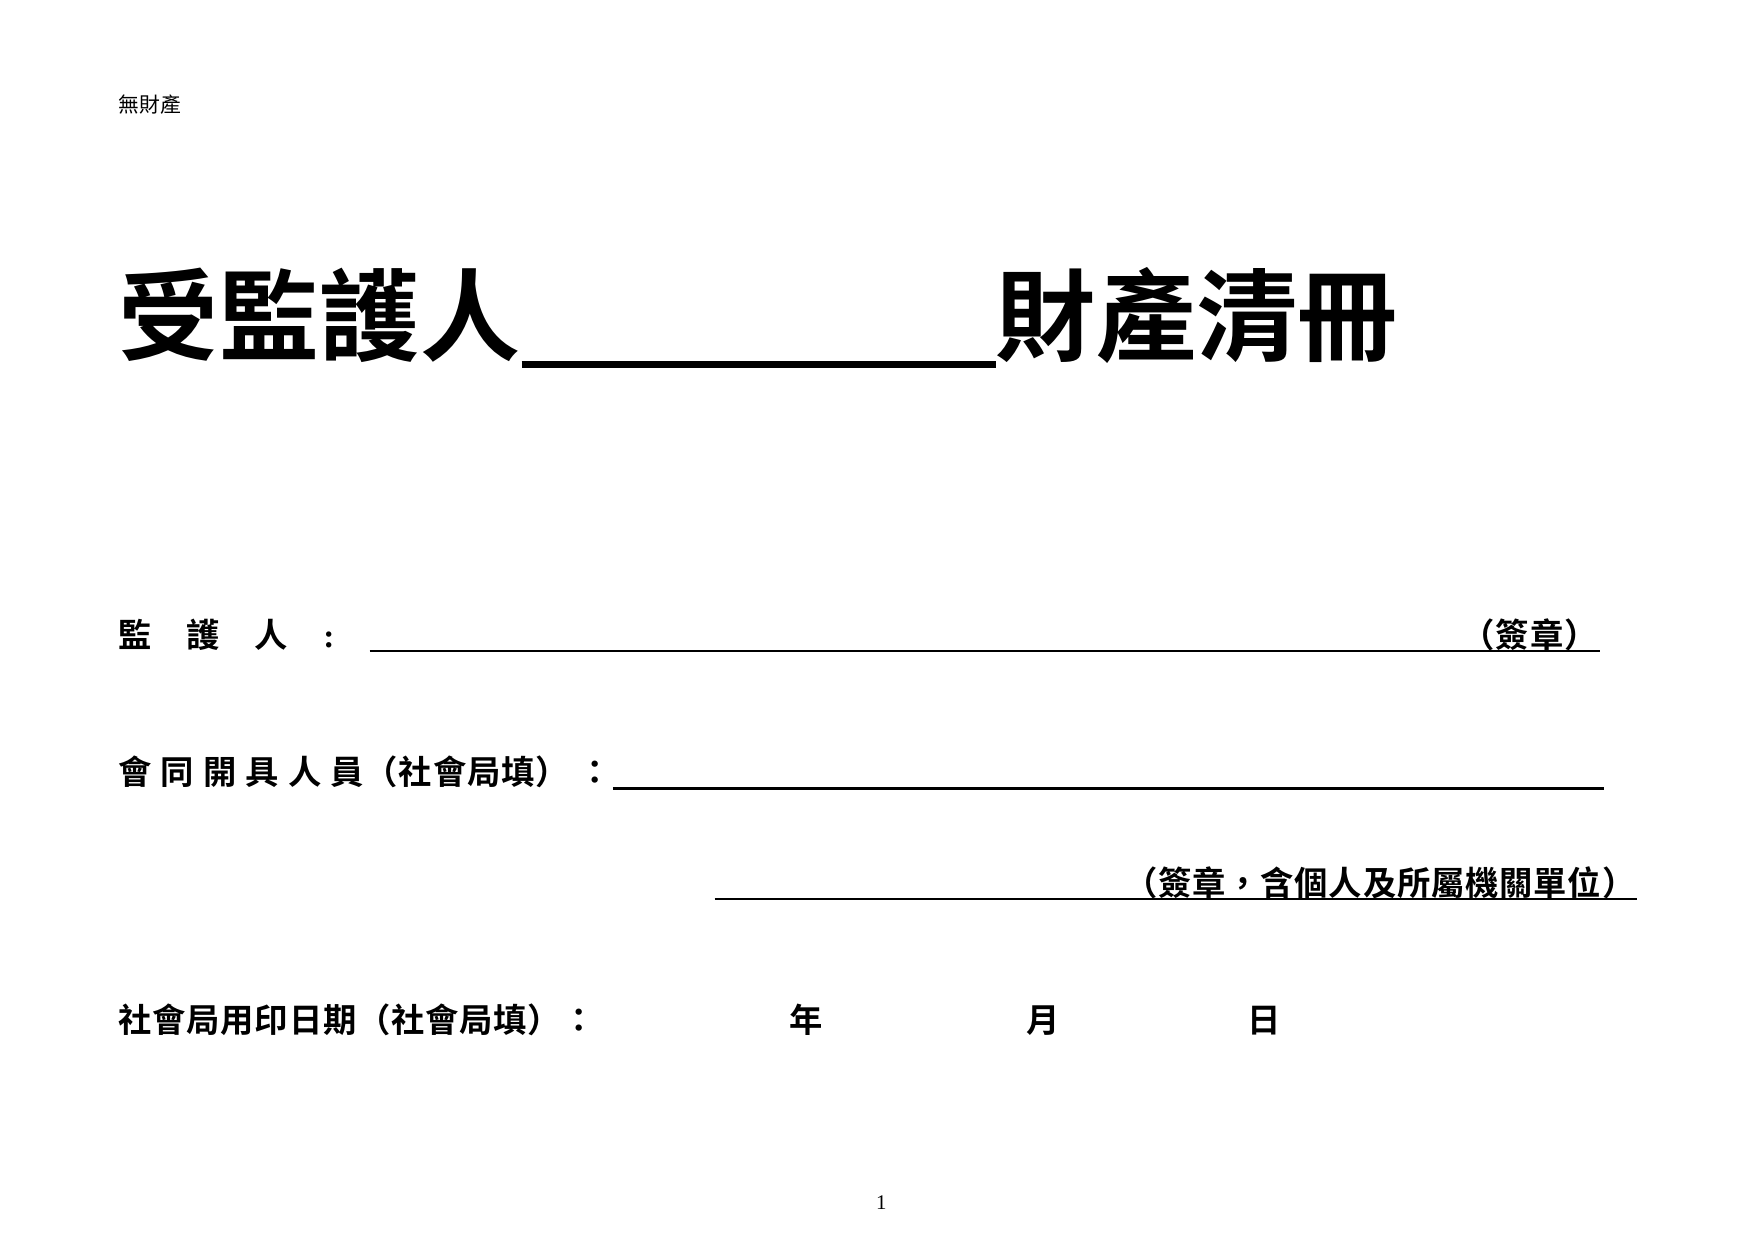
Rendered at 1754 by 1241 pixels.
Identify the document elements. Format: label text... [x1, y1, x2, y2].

text （簽章，含個人及所屬機關單位） [118, 839, 1636, 901]
text 會 同 開 具 人 員（社會局填） ： [118, 728, 1636, 791]
text 社會局用印日期（社會局填）： 年 月 日 [118, 976, 1636, 1039]
text 受監護人 財產清冊 [118, 205, 1636, 393]
text 監 護 人 : （簽章） [118, 591, 1636, 653]
